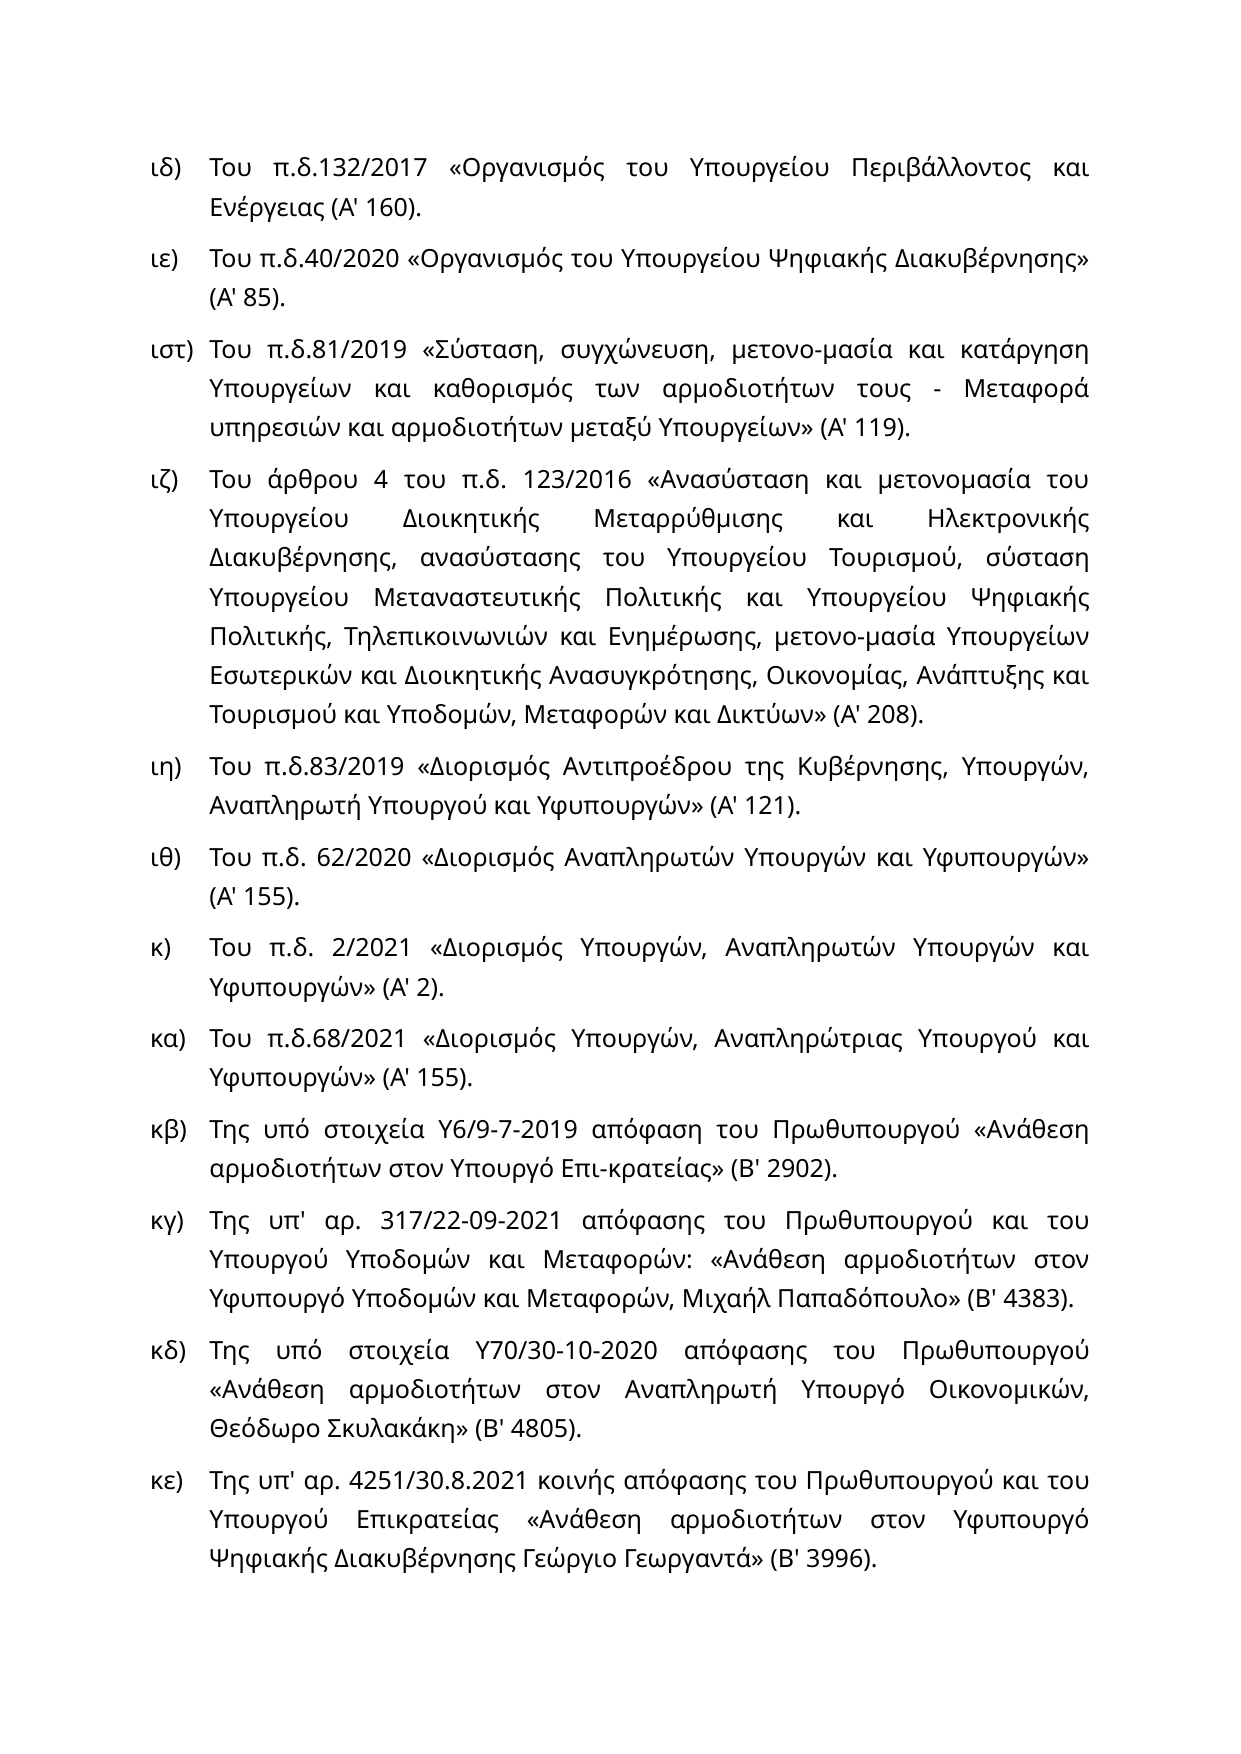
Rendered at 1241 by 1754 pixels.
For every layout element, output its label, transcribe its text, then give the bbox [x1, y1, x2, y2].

list κα) Του π.δ.68/2021 «Διορισμός Υπουργών, Αναπληρώτριας Υπουργού και Υφυπουργών» (Α' 155). [150, 1021, 1090, 1094]
list ιε) Του π.δ.40/2020 «Οργανισμός του Υπουργείου Ψηφιακής Διακυβέρνησης» (Α' 85). [150, 241, 1090, 314]
list κ) Του π.δ. 2/2021 «Διορισμός Υπουργών, Αναπληρωτών Υπουργών και Υφυπουργών» (Α' 2). [150, 930, 1090, 1003]
list κγ) Της υπ' αρ. 317/22-09-2021 απόφασης του Πρωθυπουργού και του Υπουργού Υποδομών και Μεταφορών: «Ανάθεση αρμοδιοτήτων στον Υφυπουργό Υποδομών και Μεταφορών, Μιχαήλ Παπαδόπουλο» (Β' 4383). [150, 1202, 1090, 1315]
list ιη) Του π.δ.83/2019 «Διορισμός Αντιπροέδρου της Κυβέρνησης, Υπουργών, Αναπληρωτή Υπουργού και Υφυπουργών» (Α' 121). [150, 748, 1090, 822]
list ιθ) Του π.δ. 62/2020 «Διορισμός Αναπληρωτών Υπουργών και Υφυπουργών» (Α' 155). [150, 839, 1090, 912]
list ιζ) Του άρθρου 4 του π.δ. 123/2016 «Ανασύσταση και μετονομασία του Υπουργείου Διοικητικής Μεταρρύθμισης και Ηλεκτρονικής Διακυβέρνησης, ανασύστασης του Υπουργείου Τουρισμού, σύσταση Υπουργείου Μεταναστευτικής Πολιτικής και Υπουργείου Ψηφιακής Πολιτικής, Τηλεπικοινωνιών και Ενημέρωσης, μετονο-μασία Υπουργείων Εσωτερικών και Διοικητικής Ανασυγκρότησης, Οικονομίας, Ανάπτυξης και Τουρισμού και Υποδομών, Μεταφορών και Δικτύων» (Α' 208). [150, 462, 1090, 731]
list ιδ) Του π.δ.132/2017 «Οργανισμός του Υπουργείου Περιβάλλοντος και Ενέργειας (Α' 160). [150, 150, 1090, 223]
list ιστ) Του π.δ.81/2019 «Σύσταση, συγχώνευση, μετονο-μασία και κατάργηση Υπουργείων και καθορισμός των αρμοδιοτήτων τους - Μεταφορά υπηρεσιών και αρμοδιοτήτων μεταξύ Υπουργείων» (Α' 119). [150, 332, 1090, 444]
list κβ) Της υπό στοιχεία Υ6/9-7-2019 απόφαση του Πρωθυπουργού «Ανάθεση αρμοδιοτήτων στον Υπουργό Επι-κρατείας» (Β' 2902). [150, 1112, 1090, 1185]
list κδ) Της υπό στοιχεία Υ70/30-10-2020 απόφασης του Πρωθυπουργού «Ανάθεση αρμοδιοτήτων στον Αναπληρωτή Υπουργό Οικονομικών, Θεόδωρο Σκυλακάκη» (Β' 4805). [150, 1332, 1090, 1445]
list κε) Της υπ' αρ. 4251/30.8.2021 κοινής απόφασης του Πρωθυπουργού και του Υπουργού Επικρατείας «Ανάθεση αρμοδιοτήτων στον Υφυπουργό Ψηφιακής Διακυβέρνησης Γεώργιο Γεωργαντά» (Β' 3996). [150, 1462, 1090, 1575]
